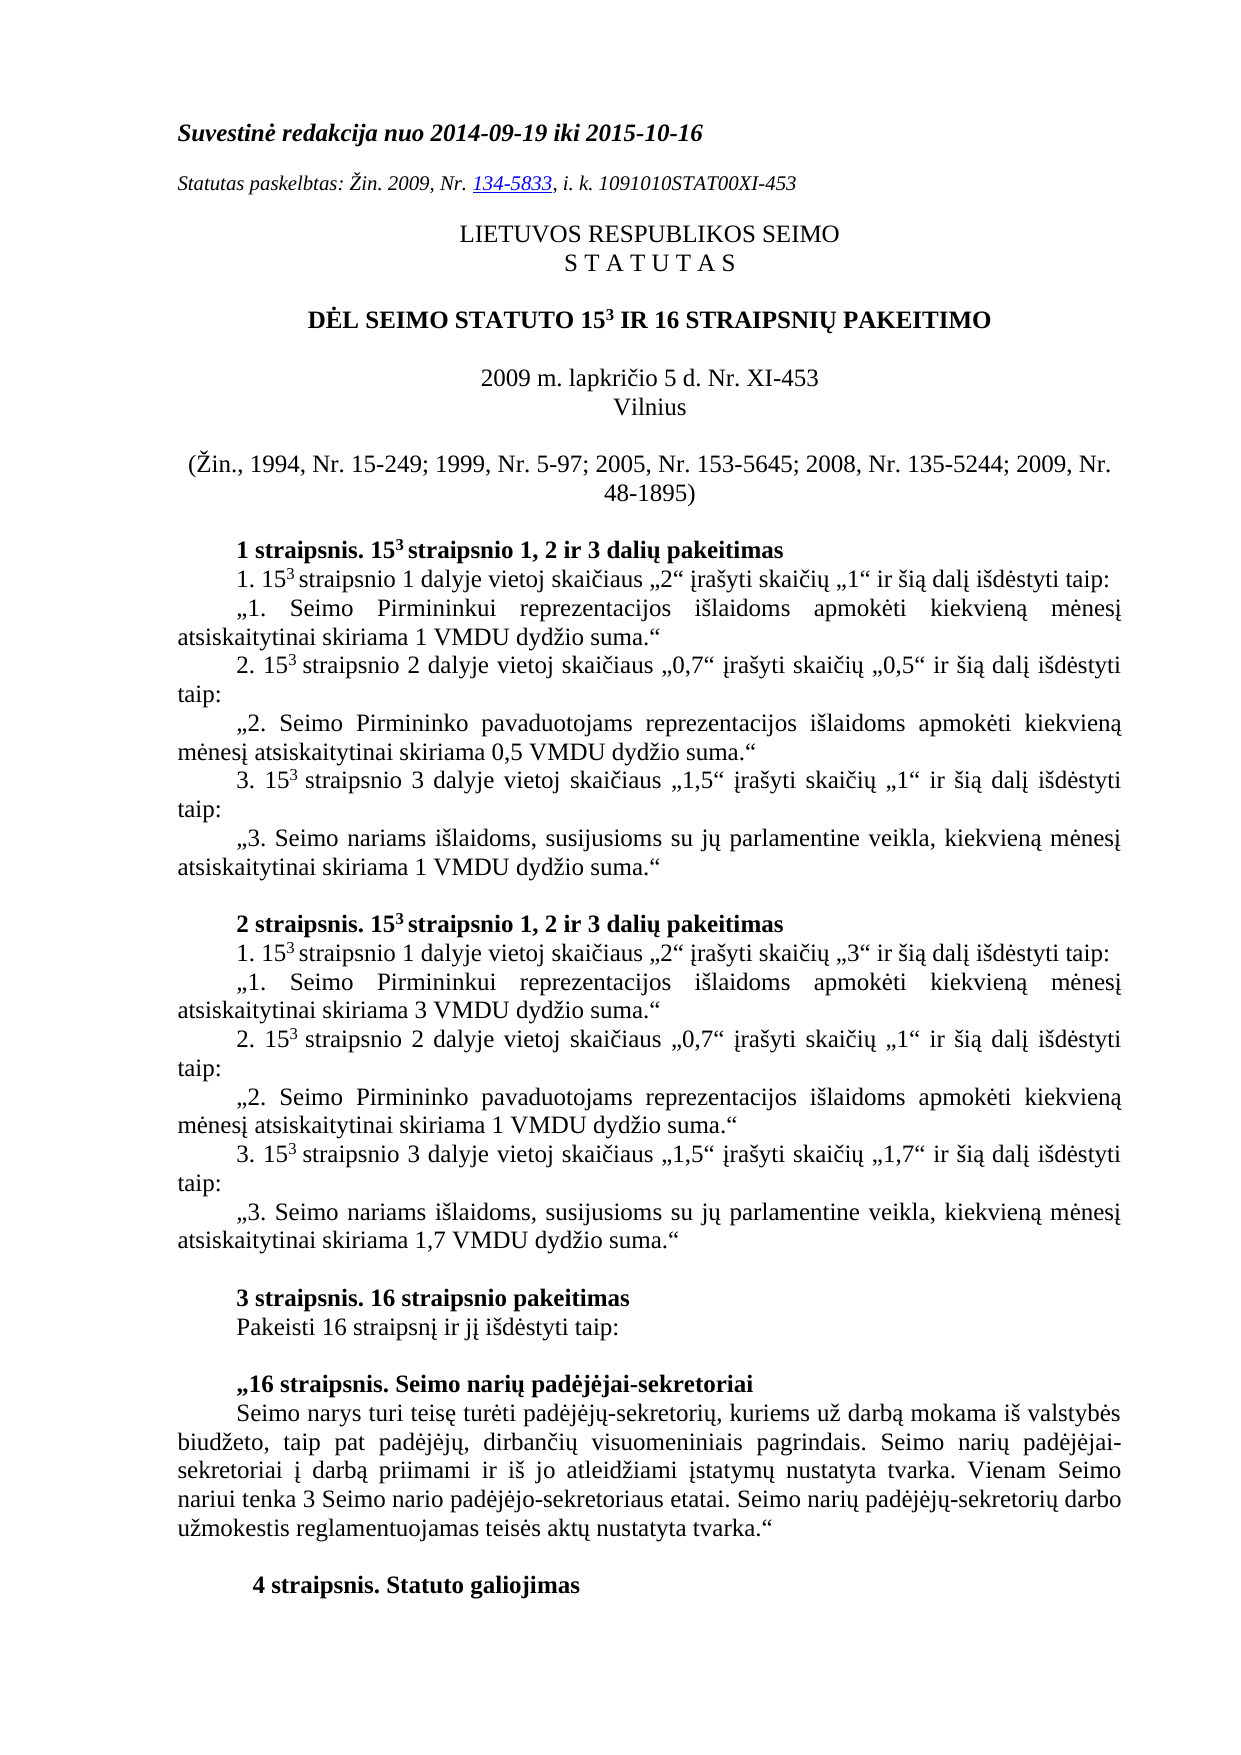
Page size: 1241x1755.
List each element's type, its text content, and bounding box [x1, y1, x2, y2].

text Vilnius [177, 392, 1122, 420]
text 2009 m. lapkričio 5 d. Nr. XI-453 [177, 363, 1122, 392]
text 3. 153 straipsnio 3 dalyje vietoj skaičiaus „1,5“ įrašyti skaičių „1“ ir šią dalį išdėstyti taip: [177, 765, 1122, 823]
text 1. 153 straipsnio 1 dalyje vietoj skaičiaus „2“ įrašyti skaičių „3“ ir šią dalį išdėstyti taip: [177, 938, 1122, 967]
text „1. Seimo Pirmininkui reprezentacijos išlaidoms apmokėti kiekvieną mėnesį atsiskaitytinai skiriama 1 VMDU dydžio suma.“ [177, 593, 1122, 650]
text „16 straipsnis. Seimo narių padėjėjai-sekretoriai [177, 1369, 1122, 1398]
text 2. 153 straipsnio 2 dalyje vietoj skaičiaus „0,7“ įrašyti skaičių „0,5“ ir šią dalį išdėstyti taip: [177, 650, 1122, 708]
text DĖL SEIMO STATUTO 153 IR 16 STRAIPSNIŲ PAKEITIMO [177, 305, 1122, 334]
text 3 straipsnis. 16 straipsnio pakeitimas [177, 1283, 1122, 1312]
text „2. Seimo Pirmininko pavaduotojams reprezentacijos išlaidoms apmokėti kiekvieną mėnesį atsiskaitytinai skiriama 0,5 VMDU dydžio suma.“ [177, 708, 1122, 765]
text 2. 153 straipsnio 2 dalyje vietoj skaičiaus „0,7“ įrašyti skaičių „1“ ir šią dalį išdėstyti taip: [177, 1024, 1122, 1082]
text Pakeisti 16 straipsnį ir jį išdėstyti taip: [177, 1312, 1122, 1340]
text Seimo narys turi teisę turėti padėjėjų-sekretorių, kuriems už darbą mokama iš valstybės biudžeto, taip pat padėjėjų, dirbančių visuomeniniais pagrindais. Seimo narių padėjėjai-sekretoriai į darbą priimami ir iš jo atleidžiami įstatymų nustatyta tvarka. Vienam Seimo nariui tenka 3 Seimo nario padėjėjo-sekretoriaus etatai. Seimo narių padėjėjų-sekretorių darbo užmokestis reglamentuojamas teisės aktų nustatyta tvarka.“ [177, 1398, 1122, 1542]
text 1. 153 straipsnio 1 dalyje vietoj skaičiaus „2“ įrašyti skaičių „1“ ir šią dalį išdėstyti taip: [177, 564, 1122, 593]
text Suvestinė redakcija nuo 2014-09-19 iki 2015-10-16 [177, 118, 1122, 147]
text Statutas paskelbtas: Žin. 2009, Nr. 134-5833, i. k. 1091010STAT00XI-453 [177, 171, 1122, 195]
text 4 straipsnis. Statuto galiojimas [177, 1570, 1122, 1599]
text S T A T U T A S [177, 248, 1122, 277]
text 2 straipsnis. 153 straipsnio 1, 2 ir 3 dalių pakeitimas [177, 909, 1122, 938]
text „2. Seimo Pirmininko pavaduotojams reprezentacijos išlaidoms apmokėti kiekvieną mėnesį atsiskaitytinai skiriama 1 VMDU dydžio suma.“ [177, 1082, 1122, 1139]
text (Žin., 1994, Nr. 15-249; 1999, Nr. 5-97; 2005, Nr. 153-5645; 2008, Nr. 135-5244; 2009, Nr. 48-1895) [177, 449, 1122, 507]
text „1. Seimo Pirmininkui reprezentacijos išlaidoms apmokėti kiekvieną mėnesį atsiskaitytinai skiriama 3 VMDU dydžio suma.“ [177, 967, 1122, 1024]
text LIETUVOS RESPUBLIKOS SEIMO [177, 219, 1122, 248]
text 3. 153 straipsnio 3 dalyje vietoj skaičiaus „1,5“ įrašyti skaičių „1,7“ ir šią dalį išdėstyti taip: [177, 1139, 1122, 1197]
text 1 straipsnis. 153 straipsnio 1, 2 ir 3 dalių pakeitimas [177, 535, 1122, 564]
text „3. Seimo nariams išlaidoms, susijusioms su jų parlamentine veikla, kiekvieną mėnesį atsiskaitytinai skiriama 1,7 VMDU dydžio suma.“ [177, 1197, 1122, 1254]
text „3. Seimo nariams išlaidoms, susijusioms su jų parlamentine veikla, kiekvieną mėnesį atsiskaitytinai skiriama 1 VMDU dydžio suma.“ [177, 823, 1122, 880]
